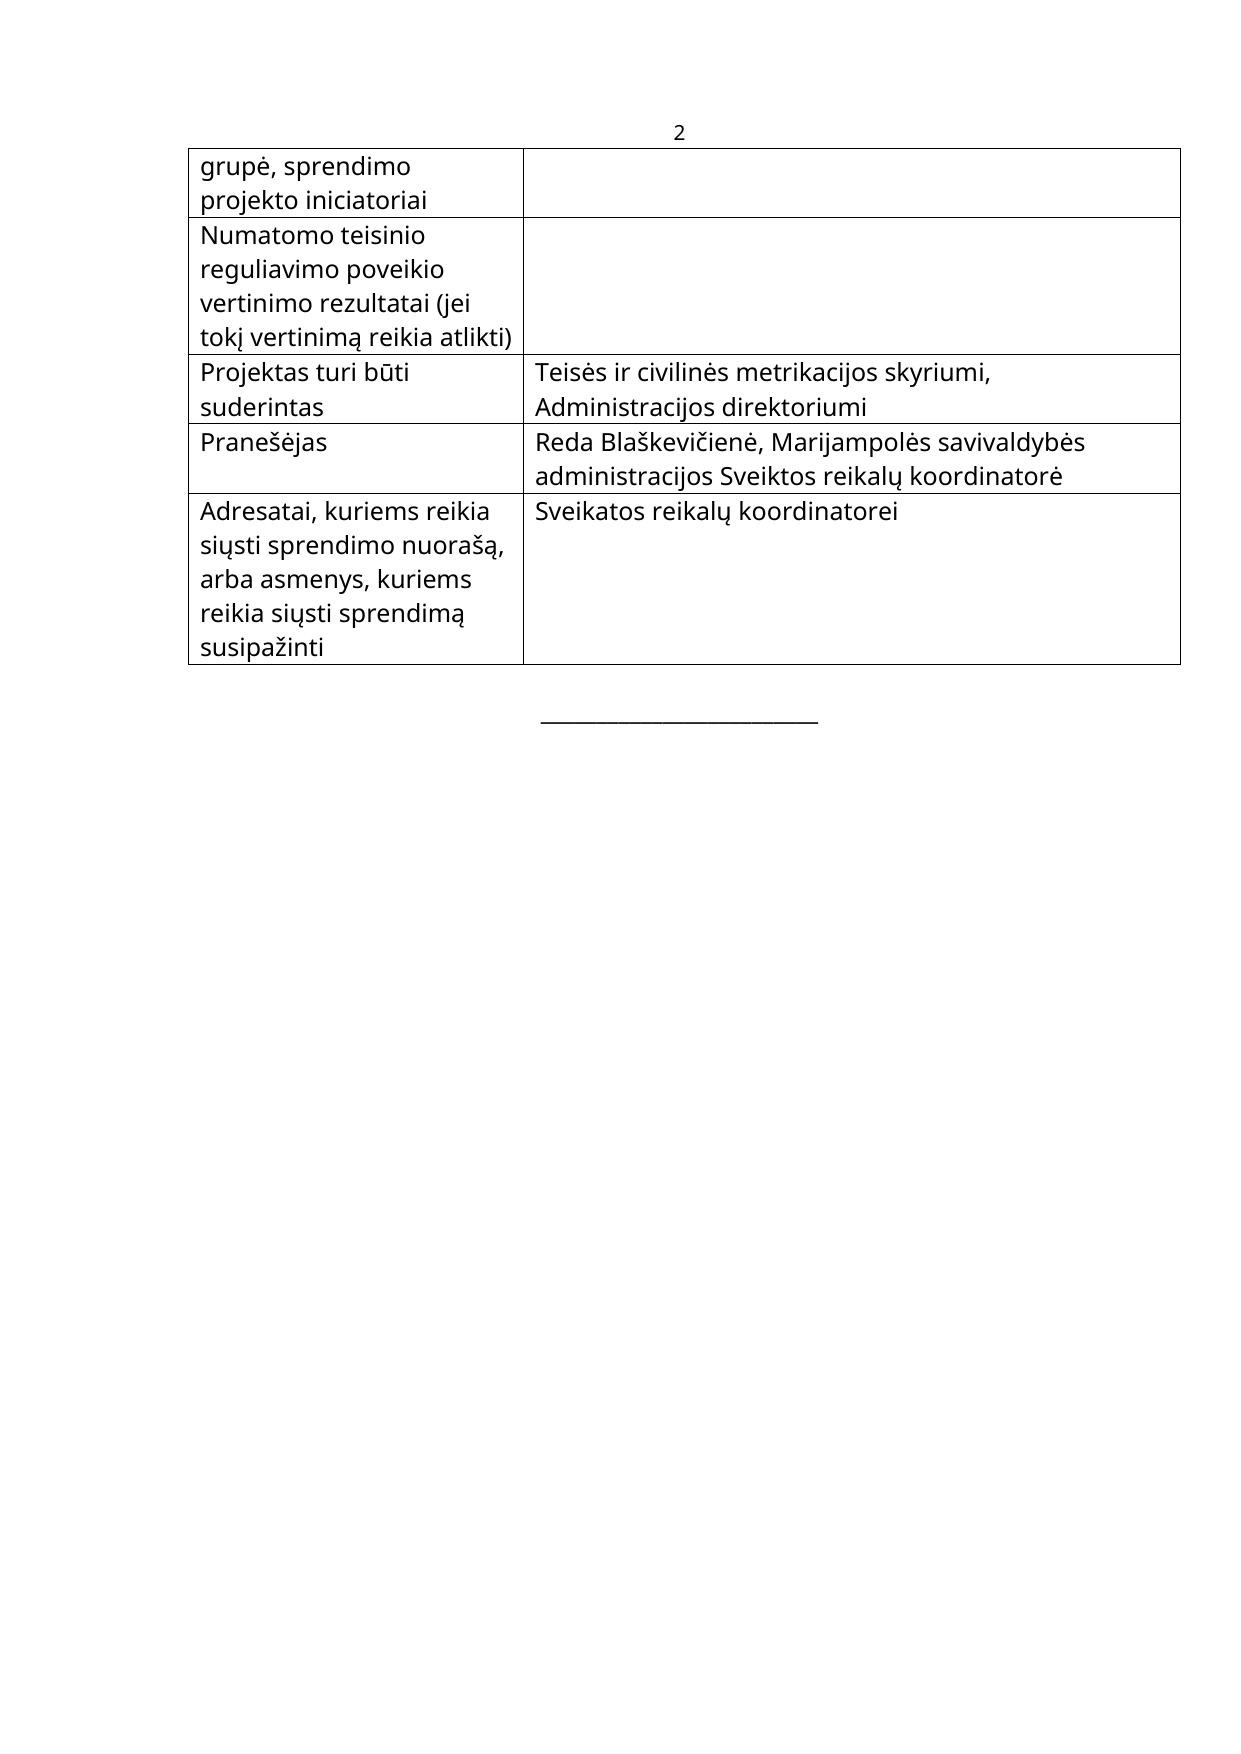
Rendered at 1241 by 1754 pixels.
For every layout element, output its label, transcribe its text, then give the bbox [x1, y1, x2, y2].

text _________________________ [177, 693, 1181, 728]
table_cell [524, 218, 1180, 354]
table_cell Teisės ir civilinės metrikacijos skyriumi, Administracijos direktoriumi [524, 355, 1180, 423]
table_cell Adresatai, kuriems reikia siųsti sprendimo nuorašą, arba asmenys, kuriems reikia siųsti sprendimą susipažinti [189, 494, 523, 664]
table_cell grupė, sprendimo projekto iniciatoriai [189, 149, 523, 217]
table_cell Sveikatos reikalų koordinatorei [524, 494, 1180, 664]
table_cell Pranešėjas [189, 424, 523, 492]
table_cell Numatomo teisinio reguliavimo poveikio vertinimo rezultatai (jei tokį vertinimą reikia atlikti) [189, 218, 523, 354]
table_cell [524, 149, 1180, 217]
table_cell Projektas turi būti suderintas [189, 355, 523, 423]
table_cell Reda Blaškevičienė, Marijampolės savivaldybės administracijos Sveiktos reikalų koordinatorė [524, 424, 1180, 492]
